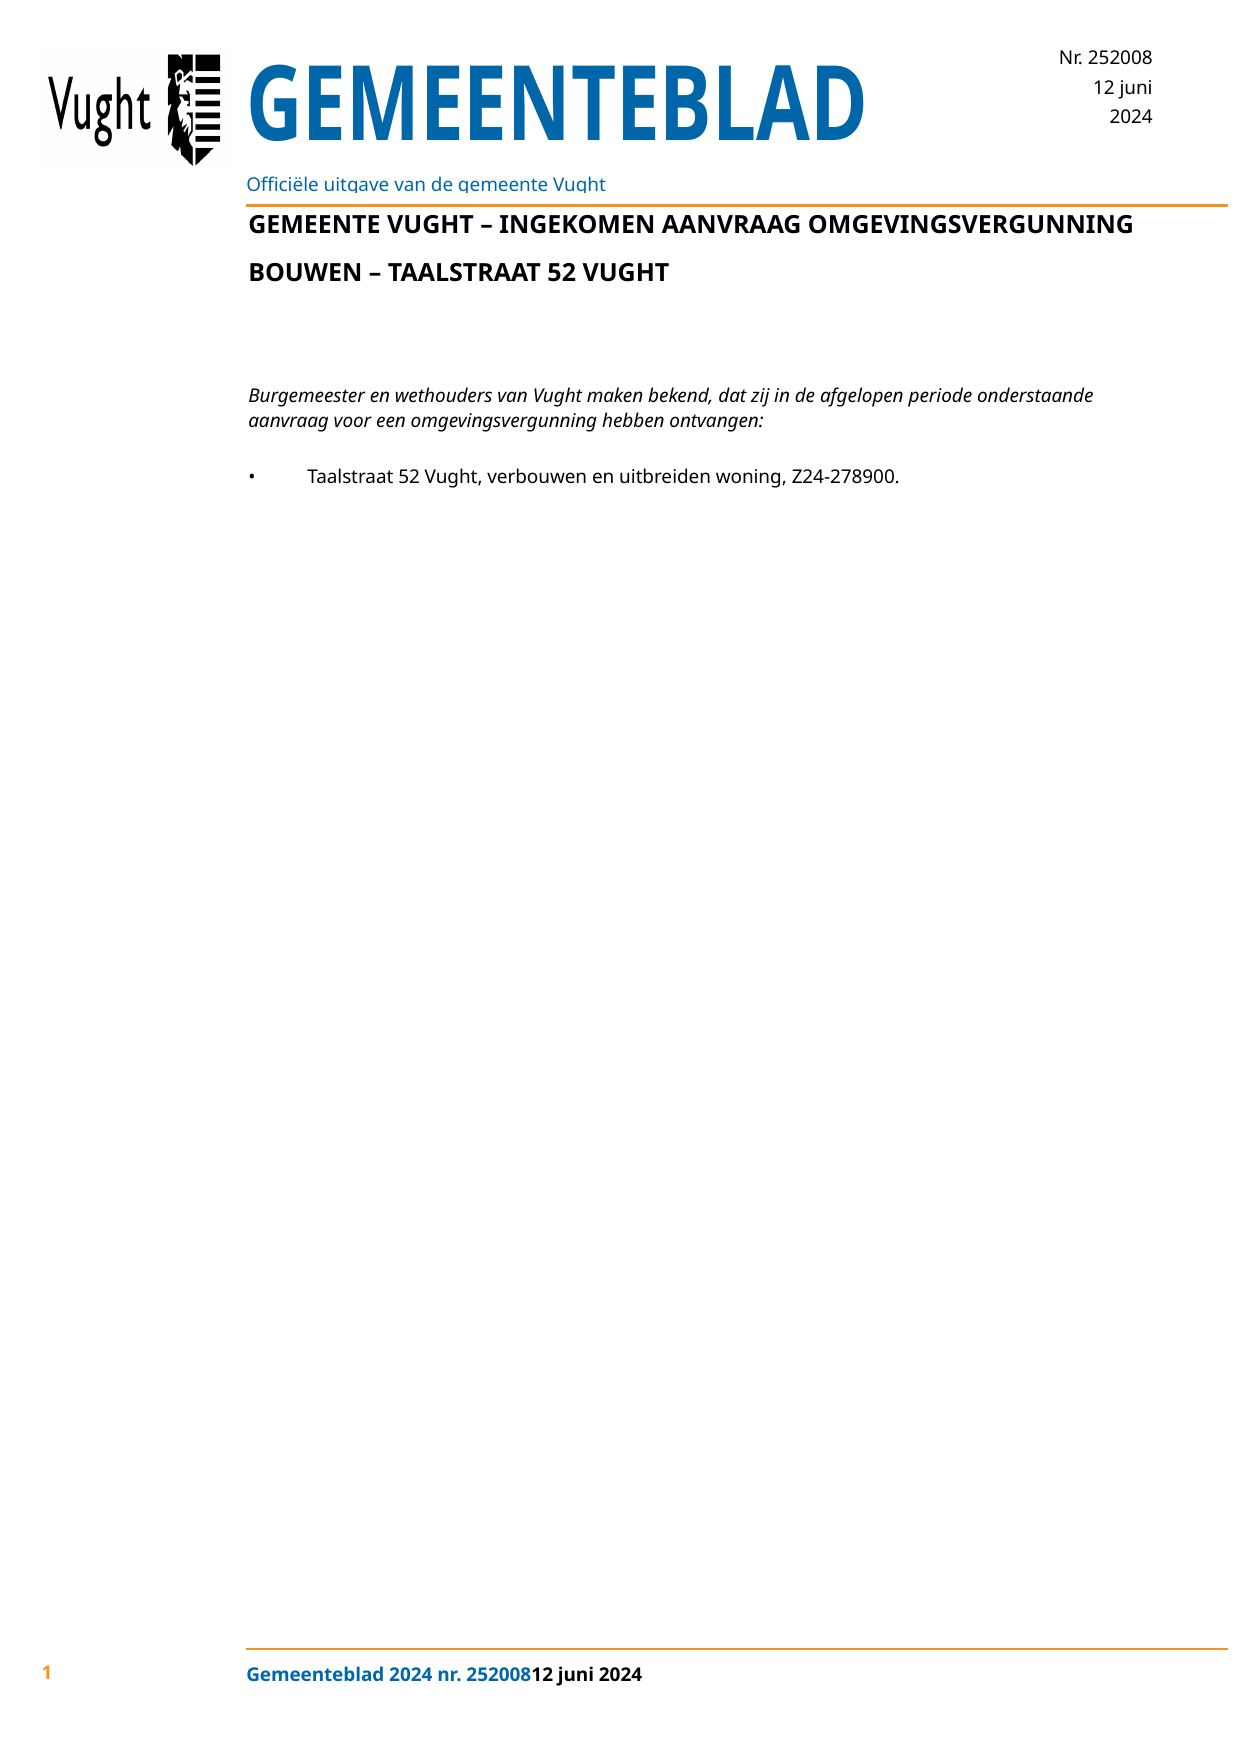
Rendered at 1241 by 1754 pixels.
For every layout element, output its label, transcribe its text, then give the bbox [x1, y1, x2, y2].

text GEMEENTE VUGHT – INGEKOMEN AANVRAAG OMGEVINGSVERGUNNING BOUWEN – TAALSTRAAT 52 VUGHT [248, 207, 1152, 288]
list Taalstraat 52 Vught, verbouwen en uitbreiden woning, Z24-278900. [248, 463, 1152, 489]
picture [41, 47, 231, 172]
text Burgemeester en wethouders van Vught maken bekend, dat zij in de afgelopen periode onderstaande aanvraag voor een omgevingsvergunning hebben ontvangen: [248, 382, 1152, 433]
